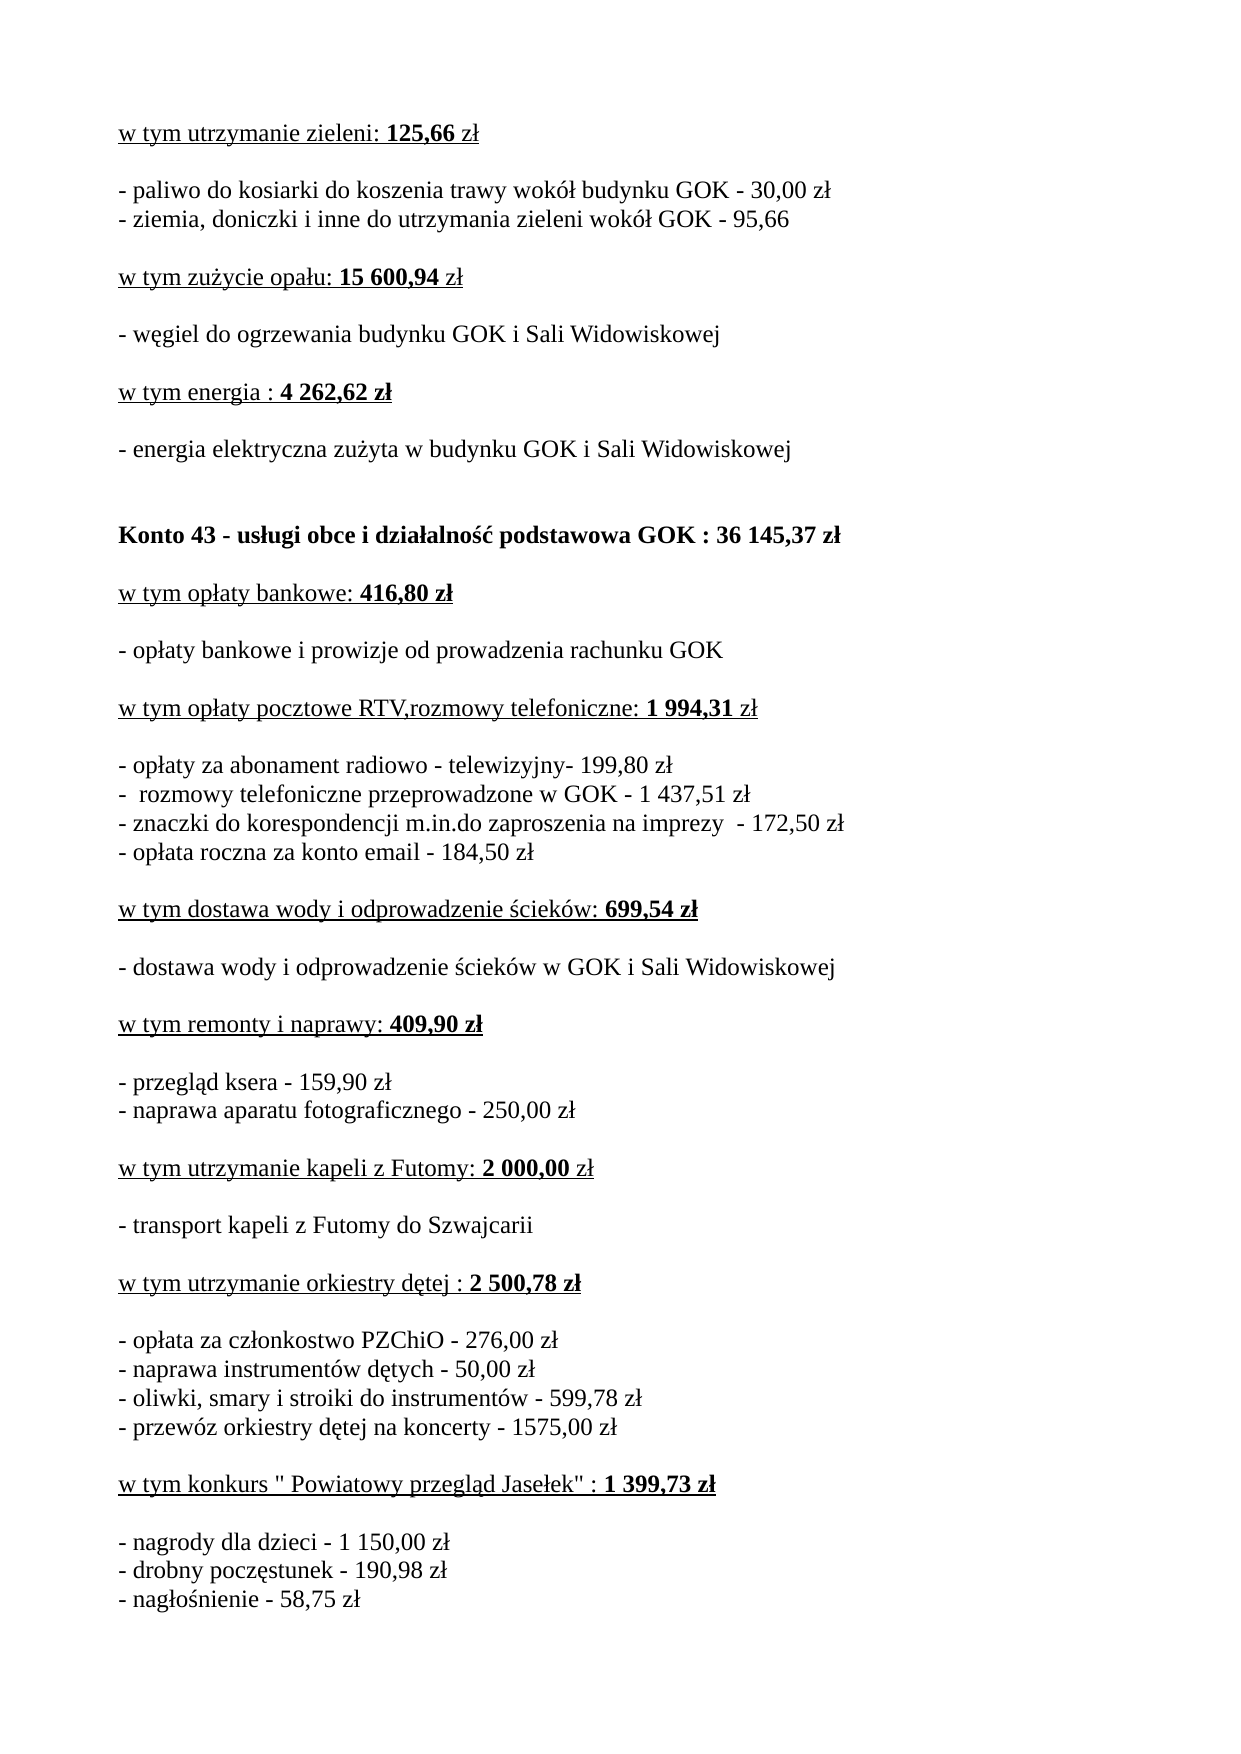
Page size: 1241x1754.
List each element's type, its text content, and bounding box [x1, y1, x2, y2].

text w tym konkurs " Powiatowy przegląd Jasełek" : 1 399,73 zł [118, 1469, 1122, 1498]
text - przewóz orkiestry dętej na koncerty - 1575,00 zł [118, 1412, 1122, 1441]
text w tym dostawa wody i odprowadzenie ścieków: 699,54 zł [118, 894, 1122, 923]
text - oliwki, smary i stroiki do instrumentów - 599,78 zł [118, 1383, 1122, 1412]
text w tym utrzymanie kapeli z Futomy: 2 000,00 zł [118, 1153, 1122, 1182]
text w tym opłaty pocztowe RTV,rozmowy telefoniczne: 1 994,31 zł [118, 693, 1122, 722]
text - rozmowy telefoniczne przeprowadzone w GOK - 1 437,51 zł [118, 779, 1122, 808]
text - energia elektryczna zużyta w budynku GOK i Sali Widowiskowej [118, 434, 1122, 463]
text - naprawa instrumentów dętych - 50,00 zł [118, 1354, 1122, 1383]
text - węgiel do ogrzewania budynku GOK i Sali Widowiskowej [118, 319, 1122, 348]
text - opłata roczna za konto email - 184,50 zł [118, 837, 1122, 866]
text w tym opłaty bankowe: 416,80 zł [118, 578, 1122, 607]
text - opłaty za abonament radiowo - telewizyjny- 199,80 zł [118, 751, 1122, 779]
text - ziemia, doniczki i inne do utrzymania zieleni wokół GOK - 95,66 [118, 204, 1122, 233]
text - nagłośnienie - 58,75 zł [118, 1584, 1122, 1613]
text w tym zużycie opału: 15 600,94 zł [118, 262, 1122, 291]
text - nagrody dla dzieci - 1 150,00 zł [118, 1527, 1122, 1556]
text - transport kapeli z Futomy do Szwajcarii [118, 1211, 1122, 1239]
text - paliwo do kosiarki do koszenia trawy wokół budynku GOK - 30,00 zł [118, 176, 1122, 204]
text w tym utrzymanie zieleni: 125,66 zł [118, 118, 1122, 147]
text - opłata za członkostwo PZChiO - 276,00 zł [118, 1326, 1122, 1354]
text w tym utrzymanie orkiestry dętej : 2 500,78 zł [118, 1268, 1122, 1297]
text - naprawa aparatu fotograficznego - 250,00 zł [118, 1096, 1122, 1124]
text - znaczki do korespondencji m.in.do zaproszenia na imprezy - 172,50 zł [118, 808, 1122, 837]
text - dostawa wody i odprowadzenie ścieków w GOK i Sali Widowiskowej [118, 952, 1122, 981]
text w tym remonty i naprawy: 409,90 zł [118, 1009, 1122, 1038]
text w tym energia : 4 262,62 zł [118, 377, 1122, 406]
text - opłaty bankowe i prowizje od prowadzenia rachunku GOK [118, 636, 1122, 664]
text - drobny poczęstunek - 190,98 zł [118, 1556, 1122, 1584]
text - przegląd ksera - 159,90 zł [118, 1067, 1122, 1096]
text Konto 43 - usługi obce i działalność podstawowa GOK : 36 145,37 zł [118, 521, 1122, 549]
